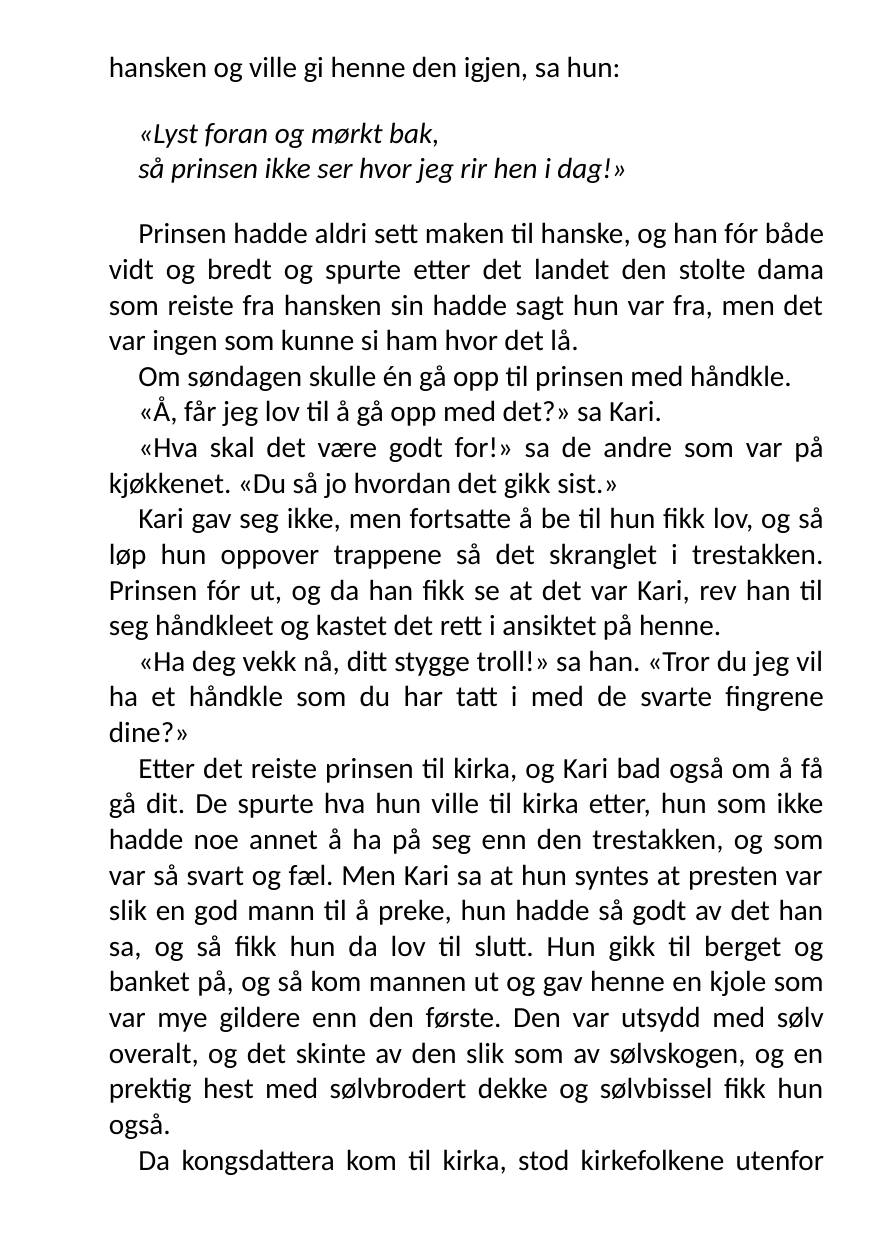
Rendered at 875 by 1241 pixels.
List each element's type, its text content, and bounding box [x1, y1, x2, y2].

text hansken og ville gi henne den igjen, sa hun: [109, 49, 824, 85]
text Etter det reiste prinsen til kirka, og Kari bad også om å få gå dit. De spurte hva hun ville til kirka etter, hun som ikke hadde noe annet å ha på seg enn den trestakken, og som var så svart og fæl. Men Kari sa at hun syntes at presten var slik en god mann til å preke, hun hadde så godt av det han sa, og så fikk hun da lov til slutt. Hun gikk til berget og banket på, og så kom mannen ut og gav henne en kjole som var mye gildere enn den første. Den var utsydd med sølv overalt, og det skinte av den slik som av sølvskogen, og en prektig hest med sølvbrodert dekke og sølvbissel fikk hun også. [109, 750, 824, 1142]
text «Å, får jeg lov til å gå opp med det?» sa Kari. [109, 393, 824, 429]
text Prinsen hadde aldri sett maken til hanske, og han fór både vidt og bredt og spurte etter det landet den stolte dama som reiste fra hansken sin hadde sagt hun var fra, men det var ingen som kunne si ham hvor det lå. [109, 215, 824, 358]
text Da kongsdattera kom til kirka, stod kirkefolkene utenfor [109, 1142, 824, 1177]
text «Hva skal det være godt for!» sa de andre som var på kjøkkenet. «Du så jo hvordan det gikk sist.» [109, 429, 824, 500]
text «Ha deg vekk nå, ditt stygge troll!» sa han. «Tror du jeg vil ha et håndkle som du har tatt i med de svarte fingrene dine?» [109, 643, 824, 750]
text Kari gav seg ikke, men fortsatte å be til hun fikk lov, og så løp hun oppover trappene så det skranglet i trestakken. Prinsen fór ut, og da han fikk se at det var Kari, rev han til seg håndkleet og kastet det rett i ansiktet på henne. [109, 500, 824, 643]
text «Lyst foran og mørkt bak, så prinsen ikke ser hvor jeg rir hen i dag!» [138, 115, 795, 186]
text Om søndagen skulle én gå opp til prinsen med håndkle. [109, 358, 824, 393]
